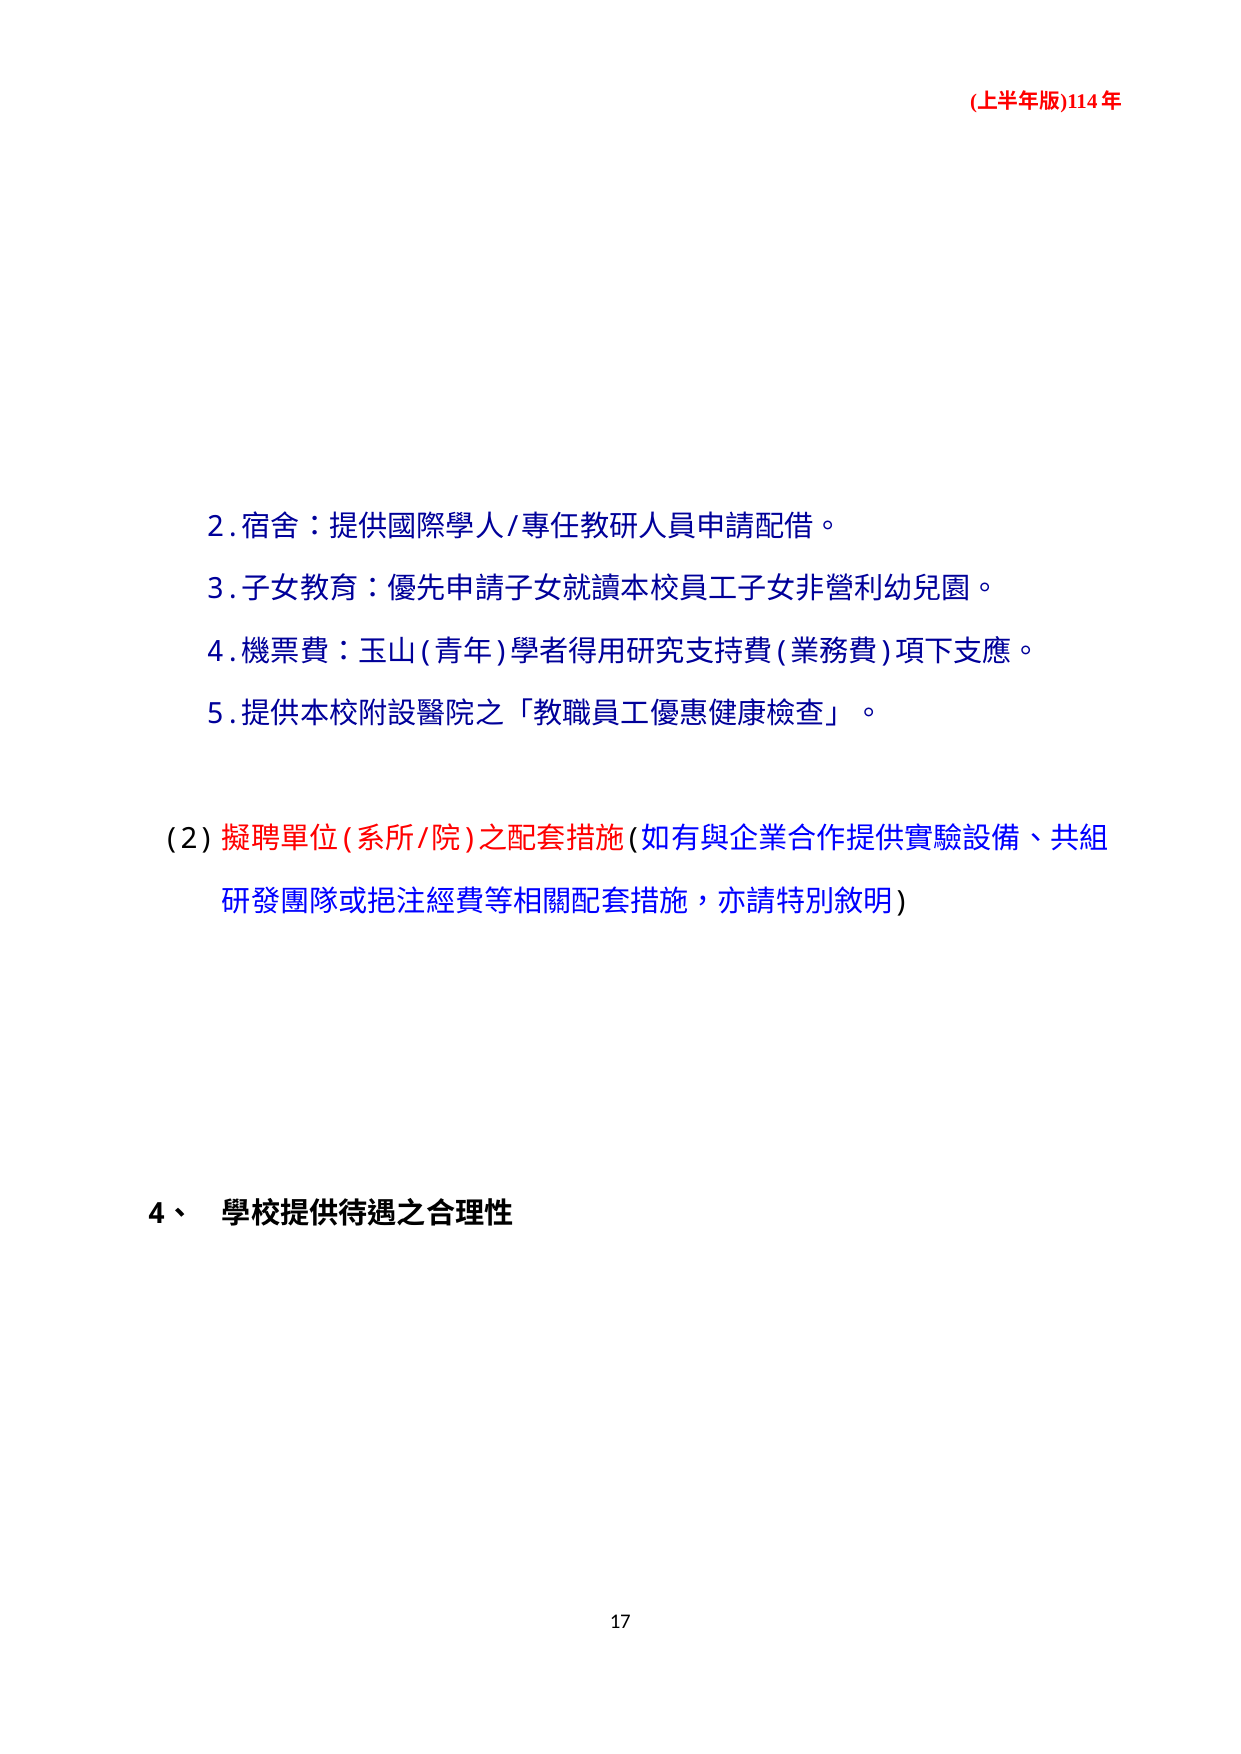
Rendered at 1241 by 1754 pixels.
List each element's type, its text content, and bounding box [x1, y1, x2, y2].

list 擬聘單位(系所/院)之配套措施(如有與企業合作提供實驗設備、共組研發團隊或挹注經費等相關配套措施，亦請特別敘明) [162, 794, 1122, 919]
text 3.子女教育：優先申請子女就讀本校員工子女非營利幼兒園。 [118, 544, 1122, 607]
list 學校提供待遇之合理性 [148, 1169, 1122, 1232]
text 5.提供本校附設醫院之「教職員工優惠健康檢查」。 [118, 669, 1122, 732]
text 2.宿舍：提供國際學人/專任教研人員申請配借。 [118, 482, 1122, 544]
text 4.機票費：玉山(青年)學者得用研究支持費(業務費)項下支應。 [206, 607, 1122, 669]
